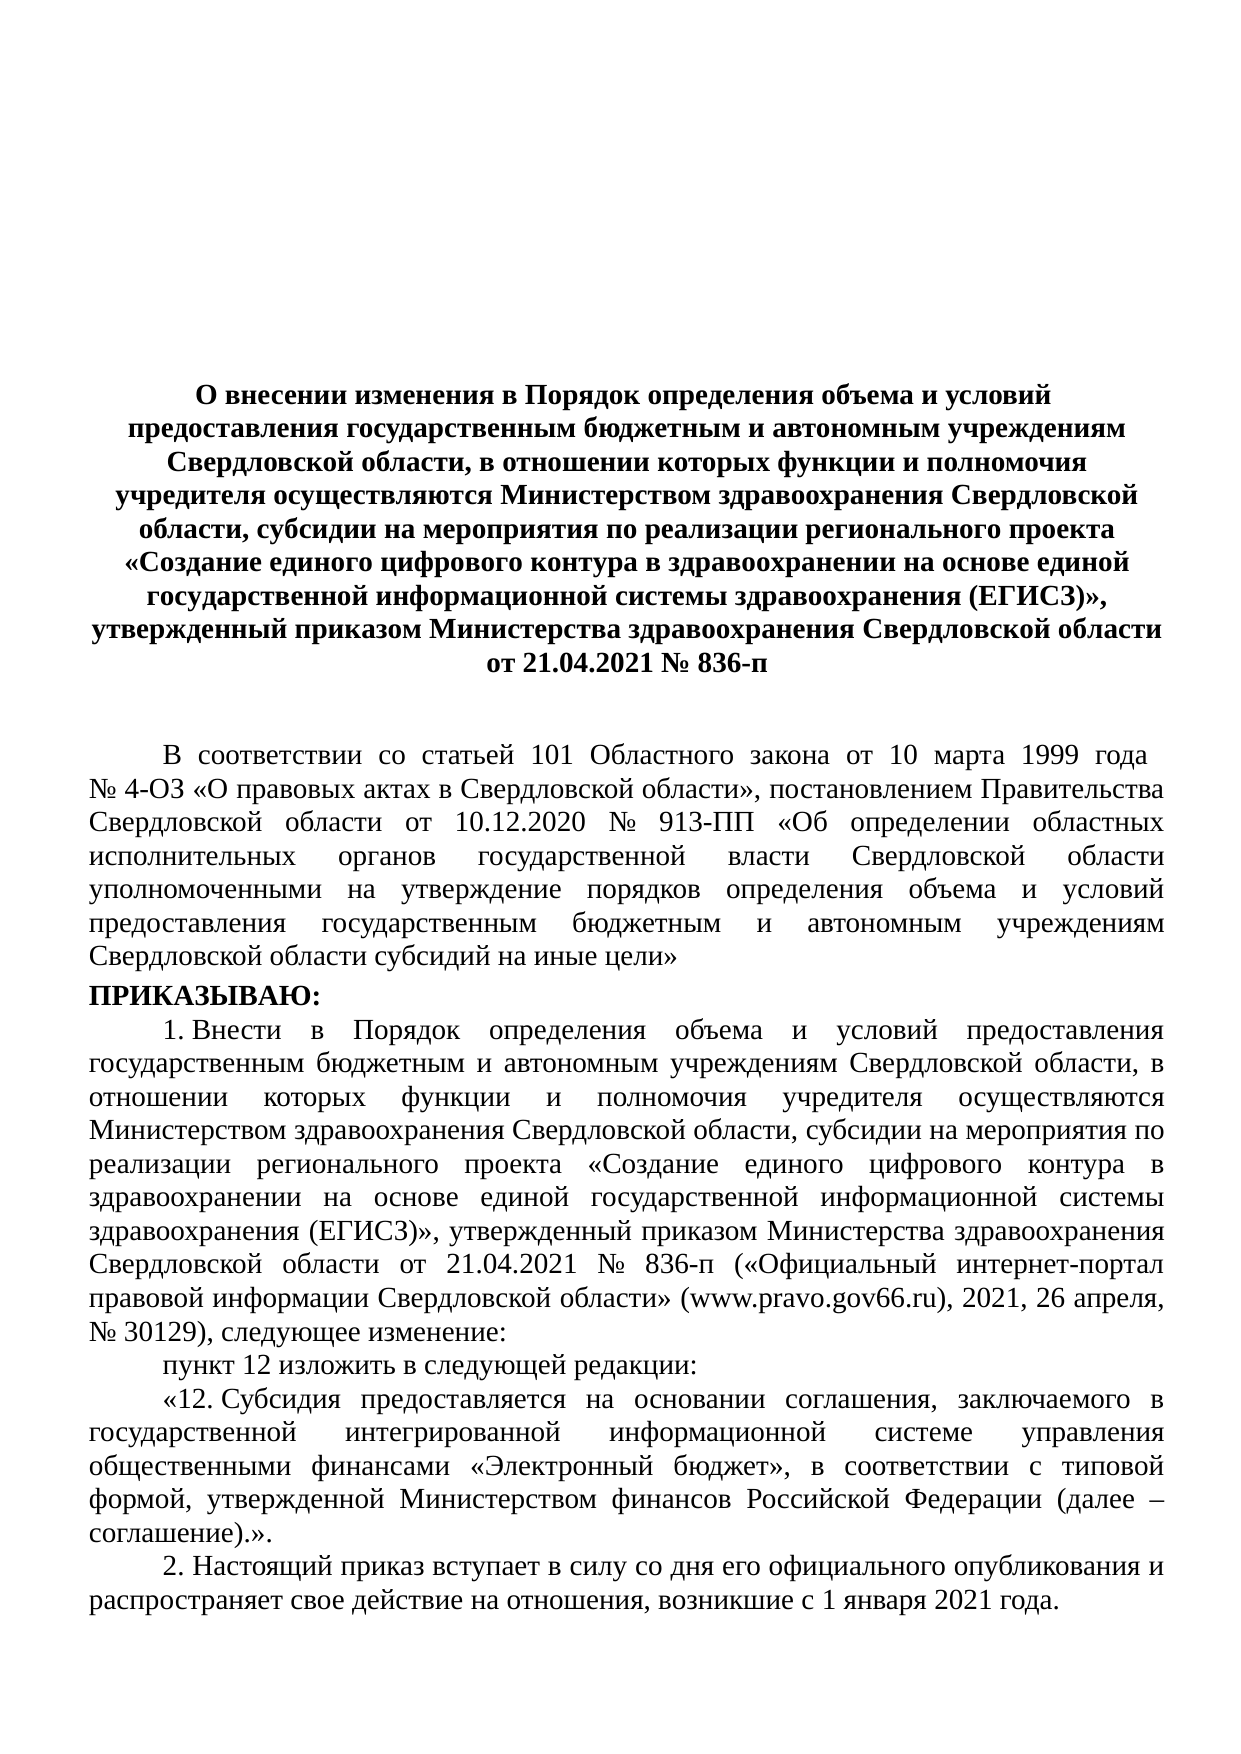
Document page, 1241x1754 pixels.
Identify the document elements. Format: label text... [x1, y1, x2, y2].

text 2. Настоящий приказ вступает в силу со дня его официального опубликования и распространяет свое действие на отношения, возникшие с 1 января 2021 года. [89, 1548, 1165, 1616]
text пункт 12 изложить в следующей редакции: [89, 1347, 1165, 1381]
text предоставления государственным бюджетным и автономным учреждениям Свердловской области, в отношении которых функции и полномочия учредителя осуществляются Министерством здравоохранения Свердловской области, субсидии на мероприятия по реализации регионального проекта «Создание единого цифрового контура в здравоохранении на основе единой государственной информационной системы здравоохранения (ЕГИСЗ)», утвержденный приказом Министерства здравоохранения Свердловской области от 21.04.2021 № 836-п [89, 410, 1165, 679]
subtitle В соответствии со статьей 101 Областного закона от 10 марта 1999 года № 4-ОЗ «О правовых актах в Свердловской области», постановлением Правительства Свердловской области от 10.12.2020 № 913-ПП «Об определении областных исполнительных органов государственной власти Свердловской области уполномоченными на утверждение порядков определения объема и условий предоставления государственным бюджетным и автономным учреждениям Свердловской области субсидий на иные цели» [89, 737, 1165, 972]
text ПРИКАЗЫВАЮ: [89, 978, 1165, 1012]
text 1. Внести в Порядок определения объема и условий предоставления государственным бюджетным и автономным учреждениям Свердловской области, в отношении которых функции и полномочия учредителя осуществляются Министерством здравоохранения Свердловской области, субсидии на мероприятия по реализации регионального проекта «Создание единого цифрового контура в здравоохранении на основе единой государственной информационной системы здравоохранения (ЕГИСЗ)», утвержденный приказом Министерства здравоохранения Свердловской области от 21.04.2021 № 836-п («Официальный интернет-портал правовой информации Свердловской области» (www.pravo.gov66.ru), 2021, 26 апреля, № 30129), следующее изменение: [89, 1012, 1165, 1347]
text О внесении изменения в Порядок определения объема и условий [89, 377, 1165, 410]
text «12. Субсидия предоставляется на основании соглашения, заключаемого в государственной интегрированной информационной системе управления общественными финансами «Электронный бюджет», в соответствии с типовой формой, утвержденной Министерством финансов Российской Федерации (далее – соглашение).». [89, 1381, 1165, 1548]
